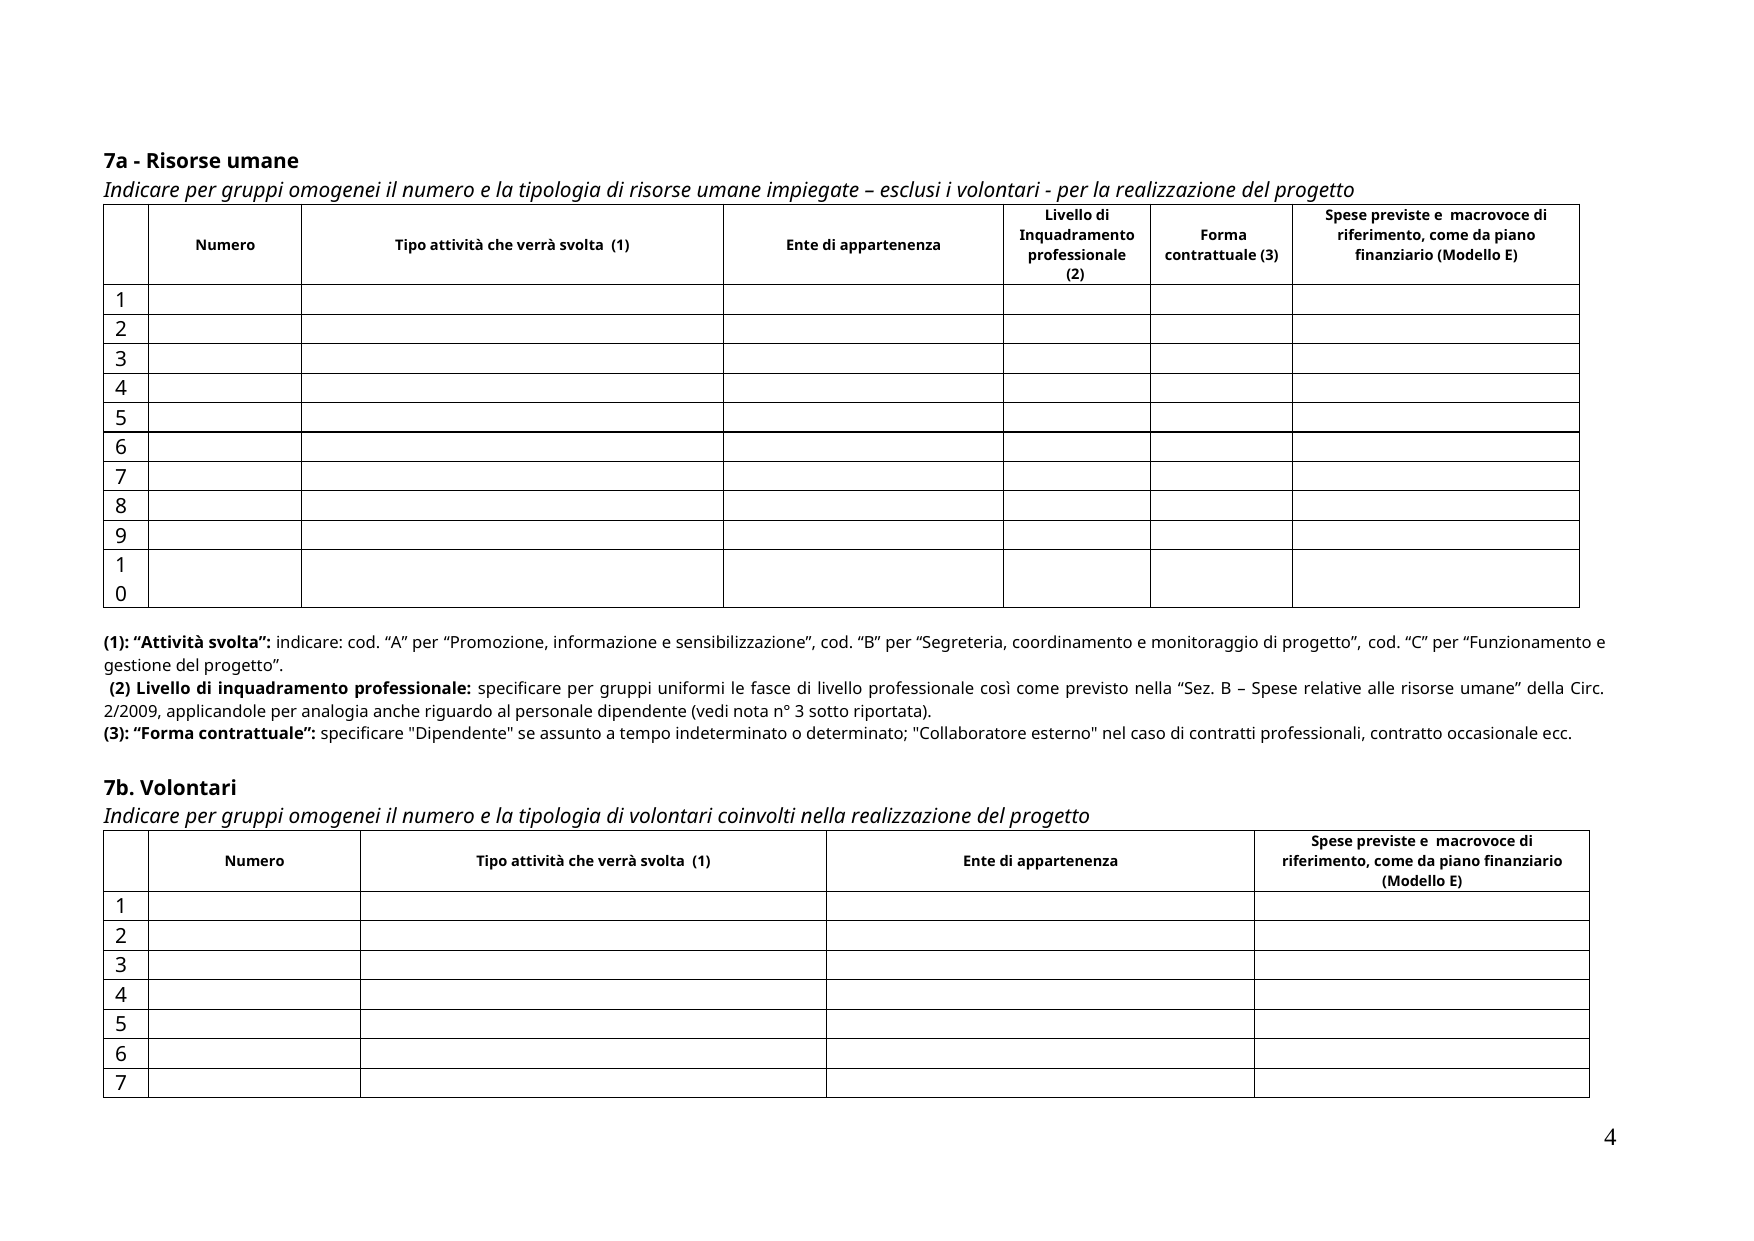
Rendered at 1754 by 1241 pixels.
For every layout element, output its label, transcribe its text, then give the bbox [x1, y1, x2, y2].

table_cell [361, 921, 826, 949]
table_cell [149, 521, 301, 549]
table_cell 9 [104, 521, 148, 549]
table_cell [724, 315, 1003, 343]
text (1): “Attività svolta”: indicare: cod. “A” per “Promozione, informazione e sensibilizzazione”, cod. “B” per “Segreteria, coordinamento e monitoraggio di progetto”, cod. “C” per “Funzionamento e gestione del progetto”. [103, 631, 1606, 676]
text (2) Livello di inquadramento professionale: specificare per gruppi uniformi le fasce di livello professionale così come previsto nella “Sez. B – Spese relative alle risorse umane” della Circ. 2/2009, applicandole per analogia anche riguardo al personale dipendente (vedi nota n° 3 sotto riportata). [103, 676, 1606, 722]
text Indicare per gruppi omogenei il numero e la tipologia di volontari coinvolti nella realizzazione del progetto [103, 801, 1606, 830]
table_cell [724, 491, 1003, 520]
table_cell [1293, 374, 1579, 402]
table_cell [149, 462, 301, 490]
text (3): “Forma contrattuale”: specificare "Dipendente" se assunto a tempo indeterminato o determinato; "Collaboratore esterno" nel caso di contratti professionali, contratto occasionale ecc. [103, 722, 1606, 744]
table_cell [149, 403, 301, 431]
table_cell [1293, 521, 1579, 549]
table_cell [302, 374, 723, 402]
table_cell [1255, 980, 1589, 1008]
table_header Spese previste e macrovoce di riferimento, come da piano finanziario (Modello E) [1293, 205, 1579, 284]
table_cell [1255, 892, 1589, 920]
table_header Ente di appartenenza [724, 205, 1003, 284]
table_cell [1293, 315, 1579, 343]
table_cell [149, 344, 301, 372]
table_cell [1293, 344, 1579, 372]
table_cell [361, 1039, 826, 1067]
table_cell [1004, 315, 1150, 343]
table_cell 1 [104, 892, 148, 920]
table_cell [302, 491, 723, 520]
table_header Forma contrattuale (3) [1151, 205, 1292, 284]
table_cell [149, 951, 360, 979]
table_cell [1255, 921, 1589, 949]
table_cell [1293, 491, 1579, 520]
table_cell [1004, 462, 1150, 490]
table_cell [1004, 550, 1150, 607]
table_header Spese previste e macrovoce di riferimento, come da piano finanziario (Modello E) [1255, 831, 1589, 891]
table_cell [149, 315, 301, 343]
table_cell [149, 285, 301, 313]
table_cell 2 [104, 921, 148, 949]
table_cell [1255, 951, 1589, 979]
table_cell [1151, 344, 1292, 372]
table_cell [1293, 462, 1579, 490]
table_cell [1255, 1039, 1589, 1067]
table_cell [1004, 285, 1150, 313]
table_cell [1151, 315, 1292, 343]
table_cell 2 [104, 315, 148, 343]
table_header Ente di appartenenza [827, 831, 1254, 891]
table_cell [1004, 403, 1150, 431]
table_cell [302, 433, 723, 461]
table_cell [724, 374, 1003, 402]
table_cell [361, 892, 826, 920]
table_cell [149, 1010, 360, 1038]
table_cell [1151, 433, 1292, 461]
table_cell [827, 980, 1254, 1008]
table_cell [302, 285, 723, 313]
table_cell [1151, 550, 1292, 607]
table_header Numero [149, 831, 360, 891]
table_header Livello di Inquadramento professionale (2) [1004, 205, 1150, 284]
table_header Tipo attività che verrà svolta (1) [302, 205, 723, 284]
table_header Tipo attività che verrà svolta (1) [361, 831, 826, 891]
table_cell [827, 1010, 1254, 1038]
table_cell [149, 1069, 360, 1097]
table_cell [827, 1039, 1254, 1067]
table_cell [1293, 433, 1579, 461]
table_cell [149, 980, 360, 1008]
table_header [104, 205, 148, 284]
table_cell 7 [104, 1069, 148, 1097]
table_cell 4 [104, 374, 148, 402]
table_cell 5 [104, 403, 148, 431]
table_cell [302, 521, 723, 549]
table_cell [1255, 1010, 1589, 1038]
table_cell [724, 344, 1003, 372]
table_header Numero [149, 205, 301, 284]
table_cell [361, 1010, 826, 1038]
table_cell 5 [104, 1010, 148, 1038]
table_cell [149, 921, 360, 949]
table_cell 7 [104, 462, 148, 490]
text 7b. Volontari [103, 773, 1606, 801]
table_cell [302, 403, 723, 431]
table_cell [1004, 433, 1150, 461]
table_cell [724, 521, 1003, 549]
table_cell [361, 980, 826, 1008]
table_cell [1151, 285, 1292, 313]
table_cell [1004, 344, 1150, 372]
table_header [104, 831, 148, 891]
table_cell [149, 374, 301, 402]
table_cell [302, 315, 723, 343]
table_cell [827, 1069, 1254, 1097]
table_cell [149, 550, 301, 607]
table_cell [1293, 403, 1579, 431]
table_cell [1151, 491, 1292, 520]
table_cell [1151, 403, 1292, 431]
table_cell [302, 344, 723, 372]
table_cell [1004, 374, 1150, 402]
table_cell [1151, 521, 1292, 549]
table_cell [1151, 462, 1292, 490]
table_cell 8 [104, 491, 148, 520]
table_cell 3 [104, 951, 148, 979]
text 7a - Risorse umane [103, 147, 1606, 175]
table_cell [149, 1039, 360, 1067]
table_cell 10 [104, 550, 148, 607]
table_cell 1 [104, 285, 148, 313]
table_cell [827, 921, 1254, 949]
table_cell [724, 403, 1003, 431]
table_cell [302, 462, 723, 490]
table_cell [1293, 285, 1579, 313]
table_cell [1293, 550, 1579, 607]
table_cell [149, 892, 360, 920]
table_cell [1004, 521, 1150, 549]
table_cell [149, 433, 301, 461]
table_cell [361, 951, 826, 979]
table_cell [149, 491, 301, 520]
table_cell [724, 433, 1003, 461]
table_cell [724, 285, 1003, 313]
table_cell 4 [104, 980, 148, 1008]
table_cell [724, 462, 1003, 490]
table_cell 6 [104, 1039, 148, 1067]
table_cell [827, 892, 1254, 920]
table_cell [302, 550, 723, 607]
table_cell [1151, 374, 1292, 402]
table_cell 3 [104, 344, 148, 372]
table_cell [1004, 491, 1150, 520]
table_cell [724, 550, 1003, 607]
table_cell [361, 1069, 826, 1097]
table_cell 6 [104, 433, 148, 461]
table_cell [827, 951, 1254, 979]
table_cell [1255, 1069, 1589, 1097]
text Indicare per gruppi omogenei il numero e la tipologia di risorse umane impiegate – esclusi i volontari - per la realizzazione del progetto [103, 175, 1606, 203]
